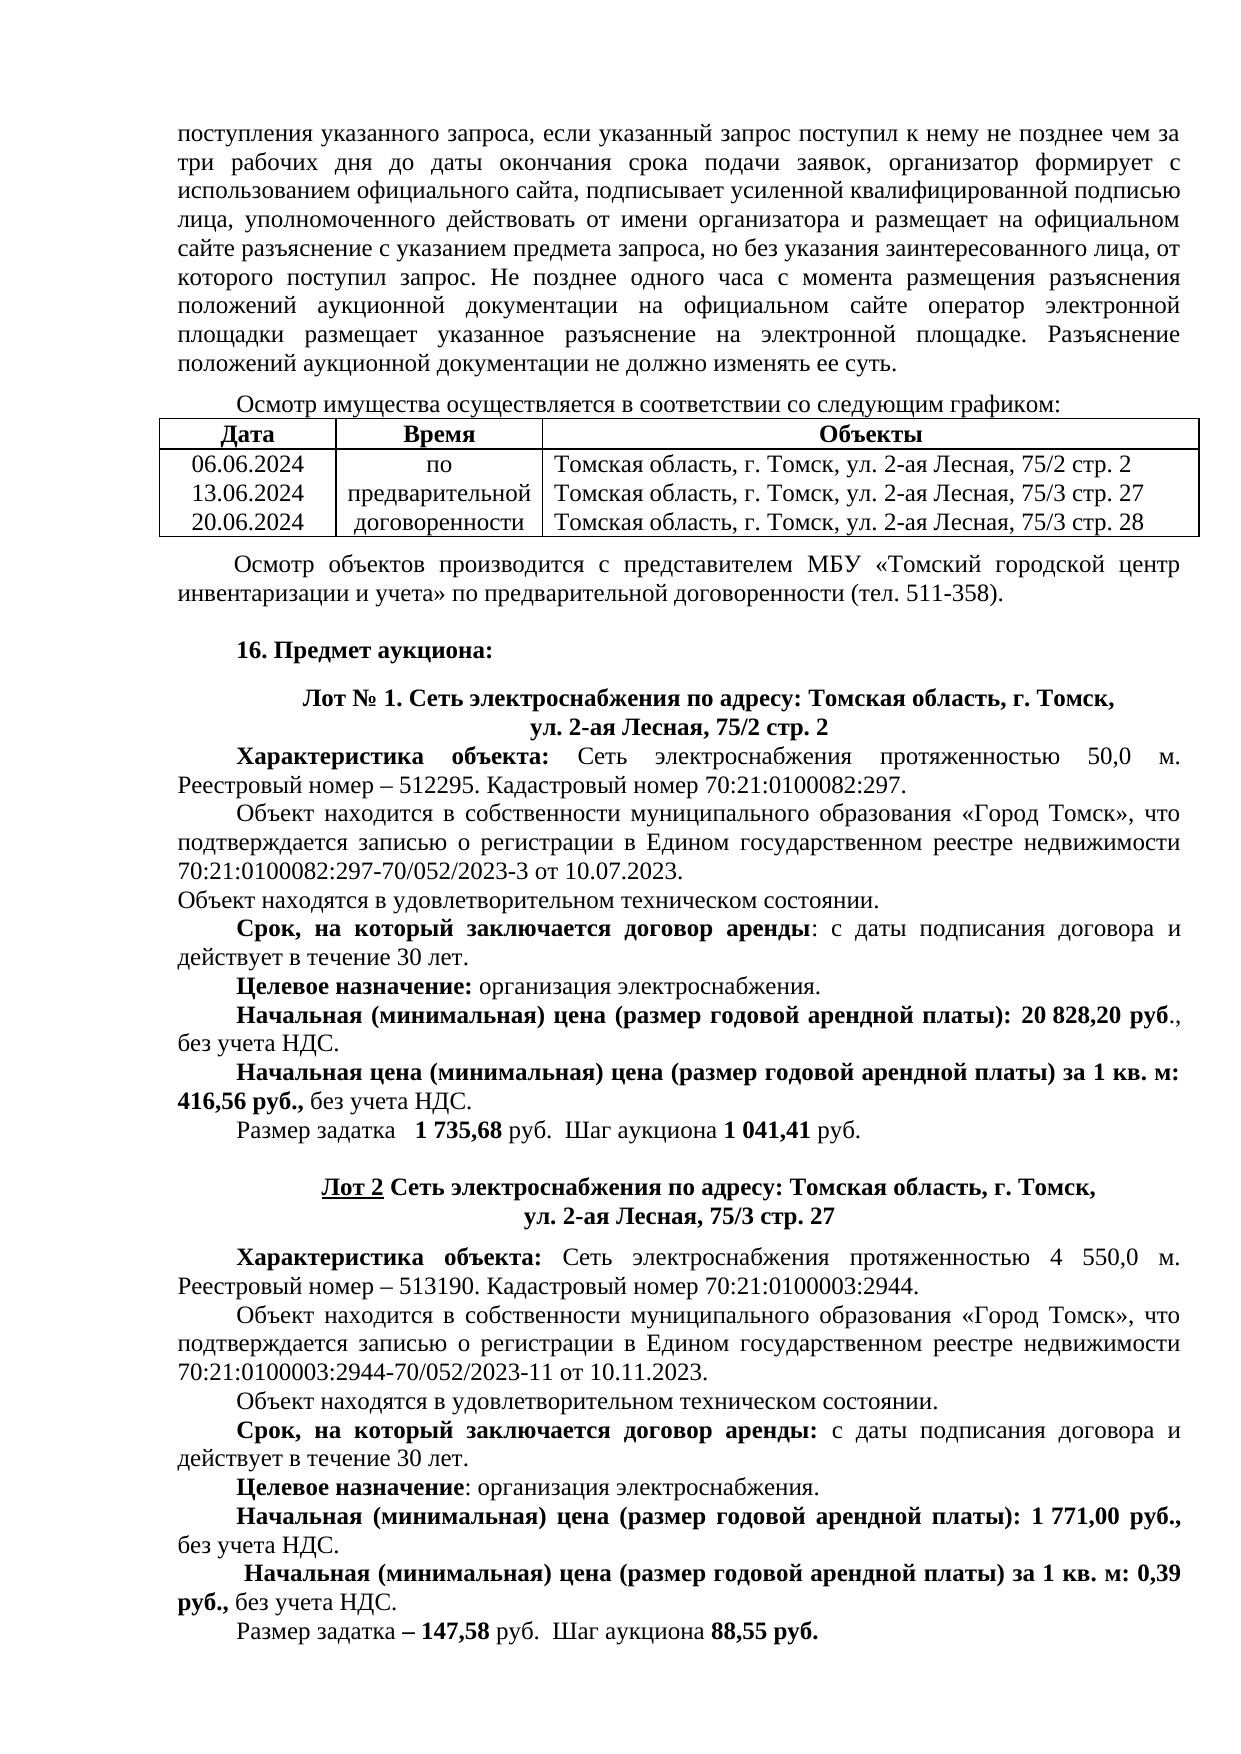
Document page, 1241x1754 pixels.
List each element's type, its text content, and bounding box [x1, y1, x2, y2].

text Объект находятся в удовлетворительном техническом состоянии. [177, 885, 1181, 913]
text Срок, на который заключается договор аренды: с даты подписания договора и действует в течение 30 лет. [177, 1415, 1181, 1472]
text Осмотр имущества осуществляется в соответствии со следующим графиком: [177, 389, 1181, 418]
text Начальная (минимальная) цена (размер годовой арендной платы): 1 771,00 руб., без учета НДС. [177, 1501, 1181, 1558]
text Лот № 1. Сеть электроснабжения по адресу: Томская область, г. Томск, ул. 2-ая Лесная, 75/2 стр. 2 [177, 683, 1181, 741]
text 16. Предмет аукциона: [177, 636, 1181, 664]
text Характеристика объекта: Сеть электроснабжения протяженностью 4 550,0 м. Реестровый номер – 513190. Кадастровый номер 70:21:0100003:2944. [177, 1242, 1181, 1300]
table_header Объекты [543, 419, 1198, 448]
table_cell Томская область, г. Томск, ул. 2-ая Лесная, 75/2 стр. 2 Томская область, г. Томск, ул. 2-ая Лесная, 75/3 стр. 27 Томская область, г. Томск, ул. 2-ая Лесная, 75/3 стр. 28 [543, 450, 1198, 536]
text Целевое назначение: организация электроснабжения. [177, 971, 1181, 1000]
text Лот 2 Сеть электроснабжения по адресу: Томская область, г. Томск, ул. 2-ая Лесная, 75/3 стр. 27 [177, 1172, 1181, 1230]
text Объект находится в собственности муниципального образования «Город Томск», что подтверждается записью о регистрации в Едином государственном реестре недвижимости 70:21:0100003:2944-70/052/2023-11 от 10.11.2023. [177, 1300, 1181, 1386]
text Срок, на который заключается договор аренды: с даты подписания договора и действует в течение 30 лет. [177, 913, 1181, 971]
table_header Дата [160, 419, 335, 448]
table_header Время [337, 419, 542, 448]
text Объект находятся в удовлетворительном техническом состоянии. [177, 1386, 1181, 1415]
text поступления указанного запроса, если указанный запрос поступил к нему не позднее чем за три рабочих дня до даты окончания срока подачи заявок, организатор формирует с использованием официального сайта, подписывает усиленной квалифицированной подписью лица, уполномоченного действовать от имени организатора и размещает на официальном сайте разъяснение с указанием предмета запроса, но без указания заинтересованного лица, от которого поступил запрос. Не позднее одного часа с момента размещения разъяснения положений аукционной документации на официальном сайте оператор электронной площадки размещает указанное разъяснение на электронной площадке. Разъяснение положений аукционной документации не должно изменять ее суть. [177, 118, 1181, 377]
text Начальная (минимальная) цена (размер годовой арендной платы): 20 828,20 руб., без учета НДС. [177, 1000, 1181, 1057]
text Размер задатка 1 735,68 руб. Шаг аукциона 1 041,41 руб. [177, 1115, 1181, 1143]
text Начальная (минимальная) цена (размер годовой арендной платы) за 1 кв. м: 0,39 руб., без учета НДС. [177, 1558, 1181, 1616]
table_cell по предварительной договоренности [337, 450, 542, 536]
text Осмотр объектов производится с представителем МБУ «Томский городской центр инвентаризации и учета» по предварительной договоренности (тел. 511-358). [177, 549, 1181, 607]
text Объект находится в собственности муниципального образования «Город Томск», что подтверждается записью о регистрации в Едином государственном реестре недвижимости 70:21:0100082:297-70/052/2023-3 от 10.07.2023. [177, 798, 1181, 885]
text Начальная цена (минимальная) цена (размер годовой арендной платы) за 1 кв. м: 416,56 руб., без учета НДС. [177, 1057, 1181, 1115]
text Целевое назначение: организация электроснабжения. [177, 1472, 1181, 1501]
table_cell 06.06.2024 13.06.2024 20.06.2024 [160, 450, 335, 536]
text Размер задатка – 147,58 руб. Шаг аукциона 88,55 руб. [177, 1616, 1181, 1645]
text Характеристика объекта: Сеть электроснабжения протяженностью 50,0 м. Реестровый номер – 512295. Кадастровый номер 70:21:0100082:297. [177, 741, 1181, 798]
